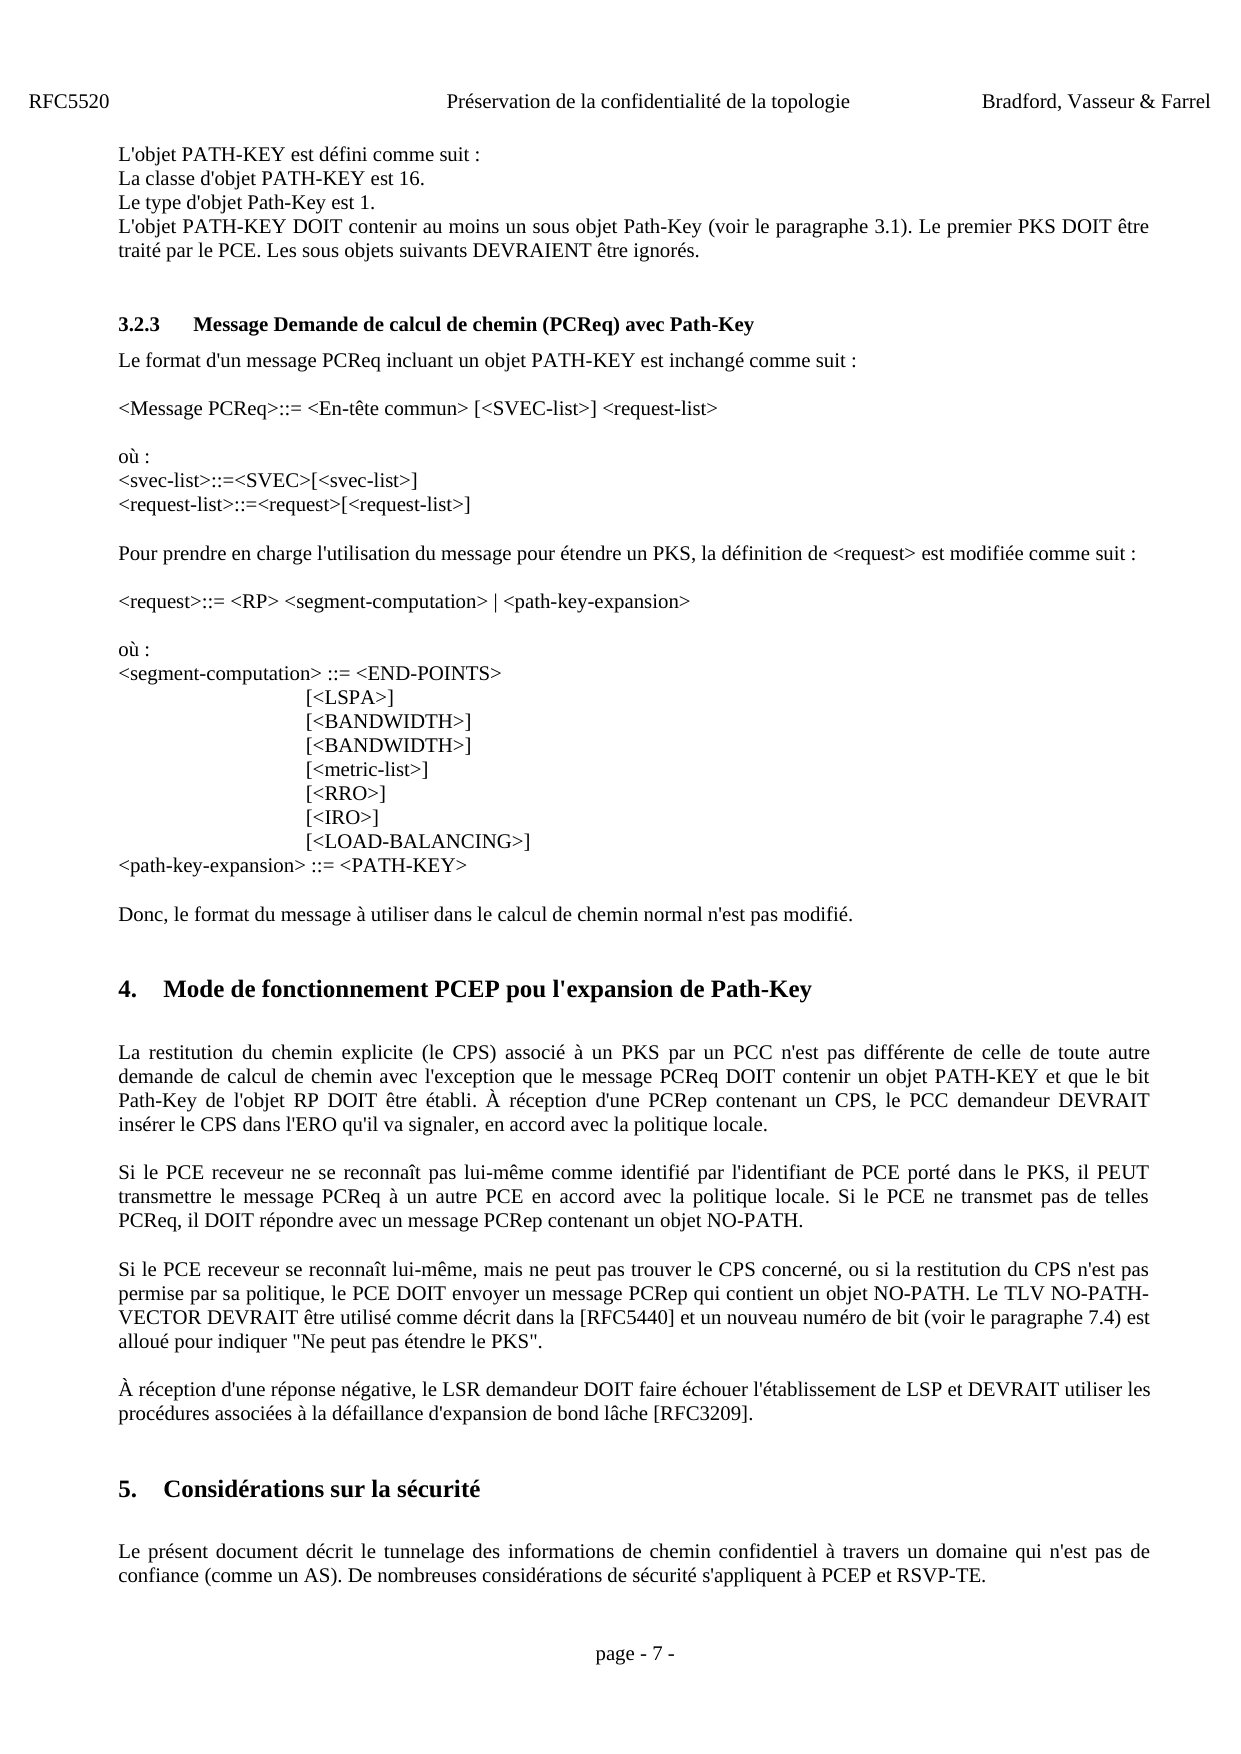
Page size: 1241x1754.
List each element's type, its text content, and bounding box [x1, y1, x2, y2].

text [<IRO>] [118, 805, 1152, 829]
text <path-key-expansion> ::= <PATH-KEY> [118, 853, 1152, 877]
text Si le PCE receveur se reconnaît lui-même, mais ne peut pas trouver le CPS concerné, ou si la restitution du CPS n'est pas permise par sa politique, le PCE DOIT envoyer un message PCRep qui contient un objet NO-PATH. Le TLV NO-PATH-VECTOR DEVRAIT être utilisé comme décrit dans la [RFC5440] et un nouveau numéro de bit (voir le paragraphe 7.4) est alloué pour indiquer "Ne peut pas étendre le PKS". [118, 1256, 1152, 1353]
subtitle 3.2.3 Message Demande de calcul de chemin (PCReq) avec Path-Key [118, 311, 1152, 336]
text Si le PCE receveur ne se reconnaît pas lui-même comme identifié par l'identifiant de PCE porté dans le PKS, il PEUT transmettre le message PCReq à un autre PCE en accord avec la politique locale. Si le PCE ne transmet pas de telles PCReq, il DOIT répondre avec un message PCRep contenant un objet NO-PATH. [118, 1160, 1152, 1232]
text Le format d'un message PCReq incluant un objet PATH-KEY est inchangé comme suit : [118, 348, 1152, 372]
text Pour prendre en charge l'utilisation du message pour étendre un PKS, la définition de <request> est modifiée comme suit : [118, 541, 1152, 564]
text où : [118, 637, 1152, 661]
text <request>::= <RP> <segment-computation> | <path-key-expansion> [118, 589, 1152, 613]
text Le type d'objet Path-Key est 1. [118, 190, 1152, 214]
text <segment-computation> ::= <END-POINTS> [118, 661, 1152, 685]
text La classe d'objet PATH-KEY est 16. [118, 166, 1152, 190]
text <svec-list>::=<SVEC>[<svec-list>] [118, 468, 1152, 492]
text L'objet PATH-KEY DOIT contenir au moins un sous objet Path-Key (voir le paragraphe 3.1). Le premier PKS DOIT être traité par le PCE. Les sous objets suivants DEVRAIENT être ignorés. [118, 214, 1152, 262]
text [<LOAD-BALANCING>] [118, 829, 1152, 853]
text L'objet PATH-KEY est défini comme suit : [118, 142, 1152, 166]
text <request-list>::=<request>[<request-list>] [118, 492, 1152, 516]
text [<LSPA>] [118, 685, 1152, 709]
text <Message PCReq>::= <En-tête commun> [<SVEC-list>] <request-list> [118, 396, 1152, 420]
text La restitution du chemin explicite (le CPS) associé à un PKS par un PCC n'est pas différente de celle de toute autre demande de calcul de chemin avec l'exception que le message PCReq DOIT contenir un objet PATH-KEY et que le bit Path-Key de l'objet RP DOIT être établi. À réception d'une PCRep contenant un CPS, le PCC demandeur DEVRAIT insérer le CPS dans l'ERO qu'il va signaler, en accord avec la politique locale. [118, 1040, 1152, 1136]
text [<BANDWIDTH>] [118, 733, 1152, 757]
subtitle 5. Considérations sur la sécurité [118, 1474, 1152, 1503]
text Le présent document décrit le tunnelage des informations de chemin confidentiel à travers un domaine qui n'est pas de confiance (comme un AS). De nombreuses considérations de sécurité s'appliquent à PCEP et RSVP-TE. [118, 1539, 1152, 1587]
text [<BANDWIDTH>] [118, 709, 1152, 733]
text où : [118, 444, 1152, 468]
text [<metric-list>] [118, 757, 1152, 781]
text À réception d'une réponse négative, le LSR demandeur DOIT faire échouer l'établissement de LSP et DEVRAIT utiliser les procédures associées à la défaillance d'expansion de bond lâche [RFC3209]. [118, 1377, 1152, 1425]
text [<RRO>] [118, 781, 1152, 805]
subtitle 4. Mode de fonctionnement PCEP pou l'expansion de Path-Key [118, 974, 1152, 1003]
text Donc, le format du message à utiliser dans le calcul de chemin normal n'est pas modifié. [118, 901, 1152, 926]
